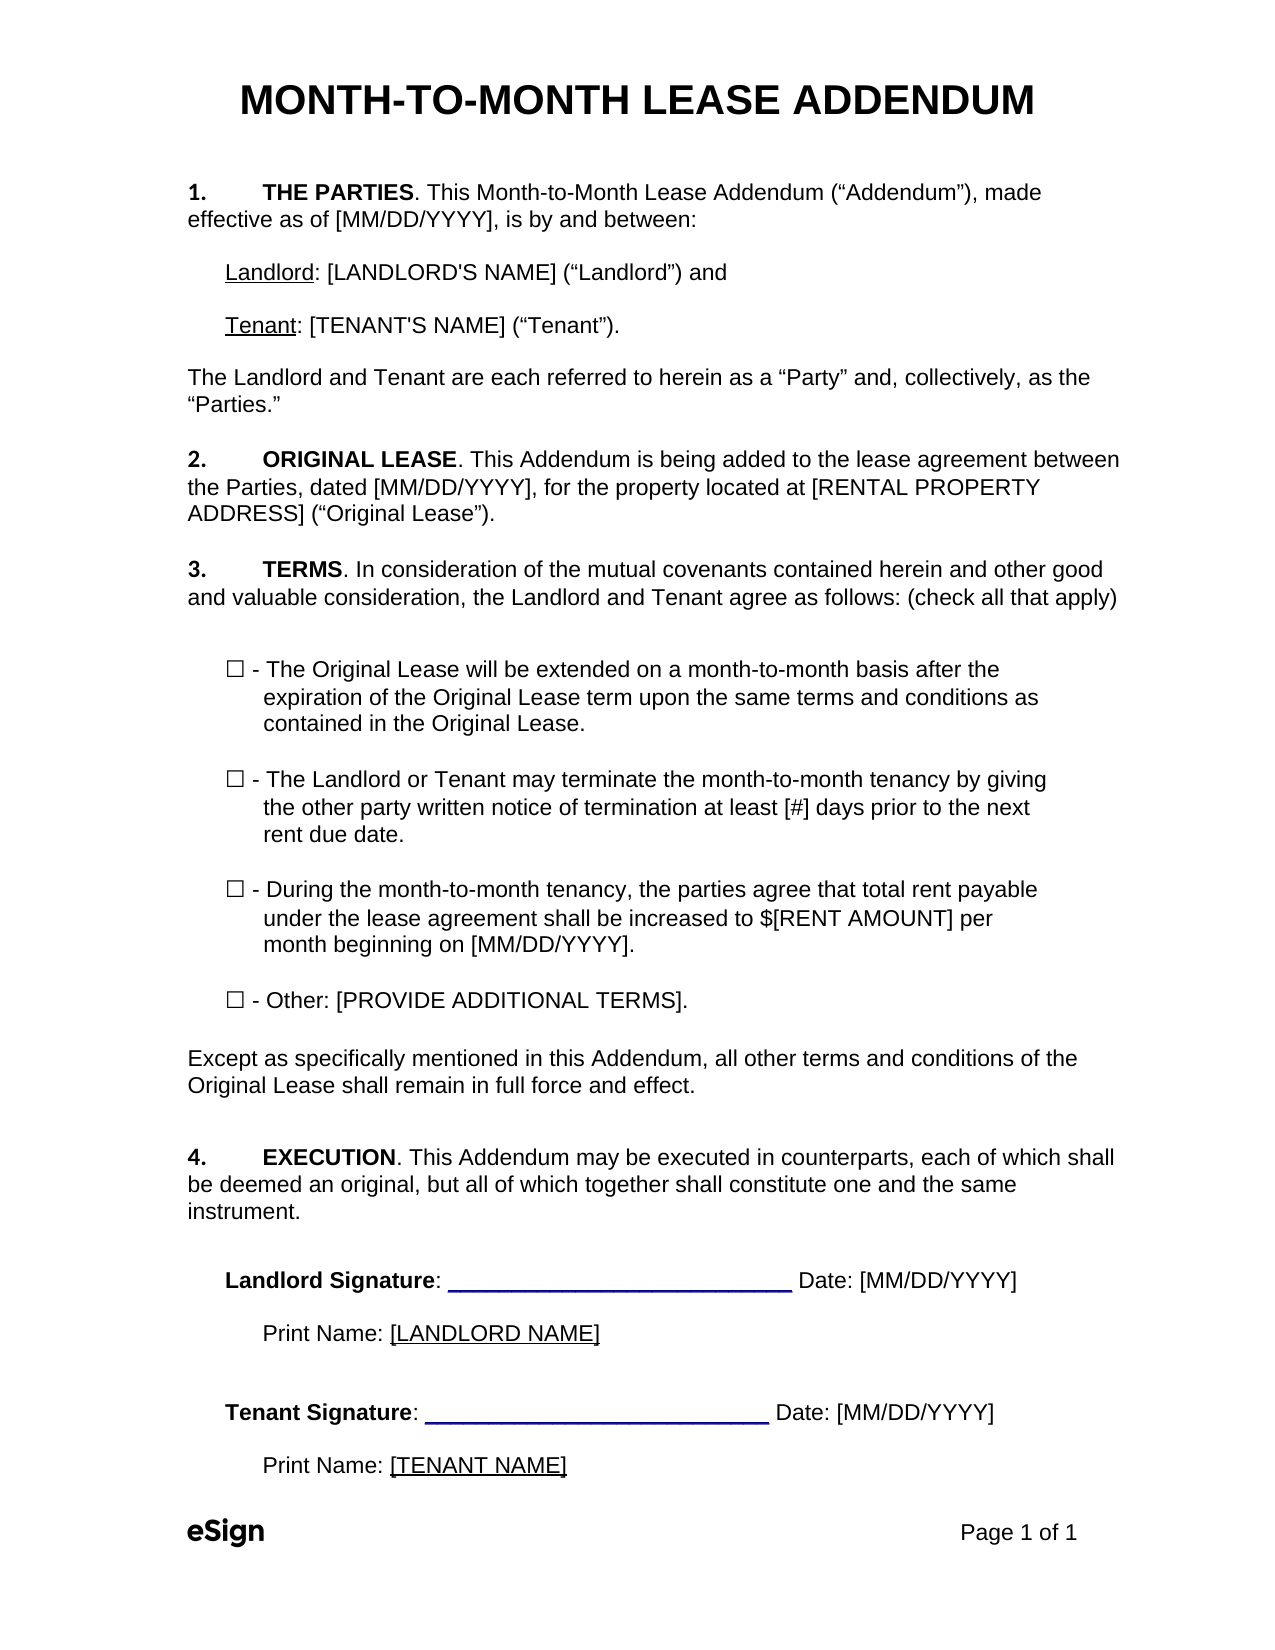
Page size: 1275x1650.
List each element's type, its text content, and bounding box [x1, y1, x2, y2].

text ☐ - During the month-to-month tenancy, the parties agree that total rent payable under the lease agreement shall be increased to $[RENT AMOUNT] per month beginning on [MM/DD/YYYY]. [225, 873, 1125, 957]
subtitle Tenant Signature: ___________________________ Date: [MM/DD/YYYY] [225, 1399, 1125, 1425]
list EXECUTION. This Addendum may be executed in counterparts, each of which shall be deemed an original, but all of which together shall constitute one and the same instrument. [187, 1141, 1125, 1224]
text MONTH-TO-MONTH LEASE ADDENDUM [150, 75, 1125, 123]
text ☐ - The Landlord or Tenant may terminate the month-to-month tenancy by giving the other party written notice of termination at least [#] days prior to the next rent due date. [225, 763, 1125, 847]
subtitle Print Name: [LANDLORD NAME] [262, 1320, 1125, 1346]
list TERMS. In consideration of the mutual covenants contained herein and other good and valuable consideration, the Landlord and Tenant agree as follows: (check all that apply) [187, 553, 1125, 610]
text ☐ - Other: [PROVIDE ADDITIONAL TERMS]. [225, 984, 1125, 1015]
list Landlord: [LANDLORD'S NAME] (“Landlord”) and [225, 259, 1125, 285]
list Tenant: [TENANT'S NAME] (“Tenant”). [225, 312, 1125, 338]
list ORIGINAL LEASE. This Addendum is being added to the lease agreement between the Parties, dated [MM/DD/YYYY], for the property located at [RENTAL PROPERTY ADDRESS] (“Original Lease”). [187, 443, 1125, 527]
text ☐ - The Original Lease will be extended on a month-to-month basis after the expiration of the Original Lease term upon the same terms and conditions as contained in the Original Lease. [225, 653, 1125, 737]
list THE PARTIES. This Month-to-Month Lease Addendum (“Addendum”), made effective as of [MM/DD/YYYY], is by and between: [187, 176, 1125, 232]
list The Landlord and Tenant are each referred to herein as a “Party” and, collectively, as the “Parties.” [187, 364, 1125, 417]
subtitle Print Name: [TENANT NAME] [262, 1452, 1125, 1478]
subtitle Landlord Signature: ___________________________ Date: [MM/DD/YYYY] [225, 1267, 1125, 1293]
list Except as specifically mentioned in this Addendum, all other terms and conditions of the Original Lease shall remain in full force and effect. [187, 1045, 1125, 1098]
